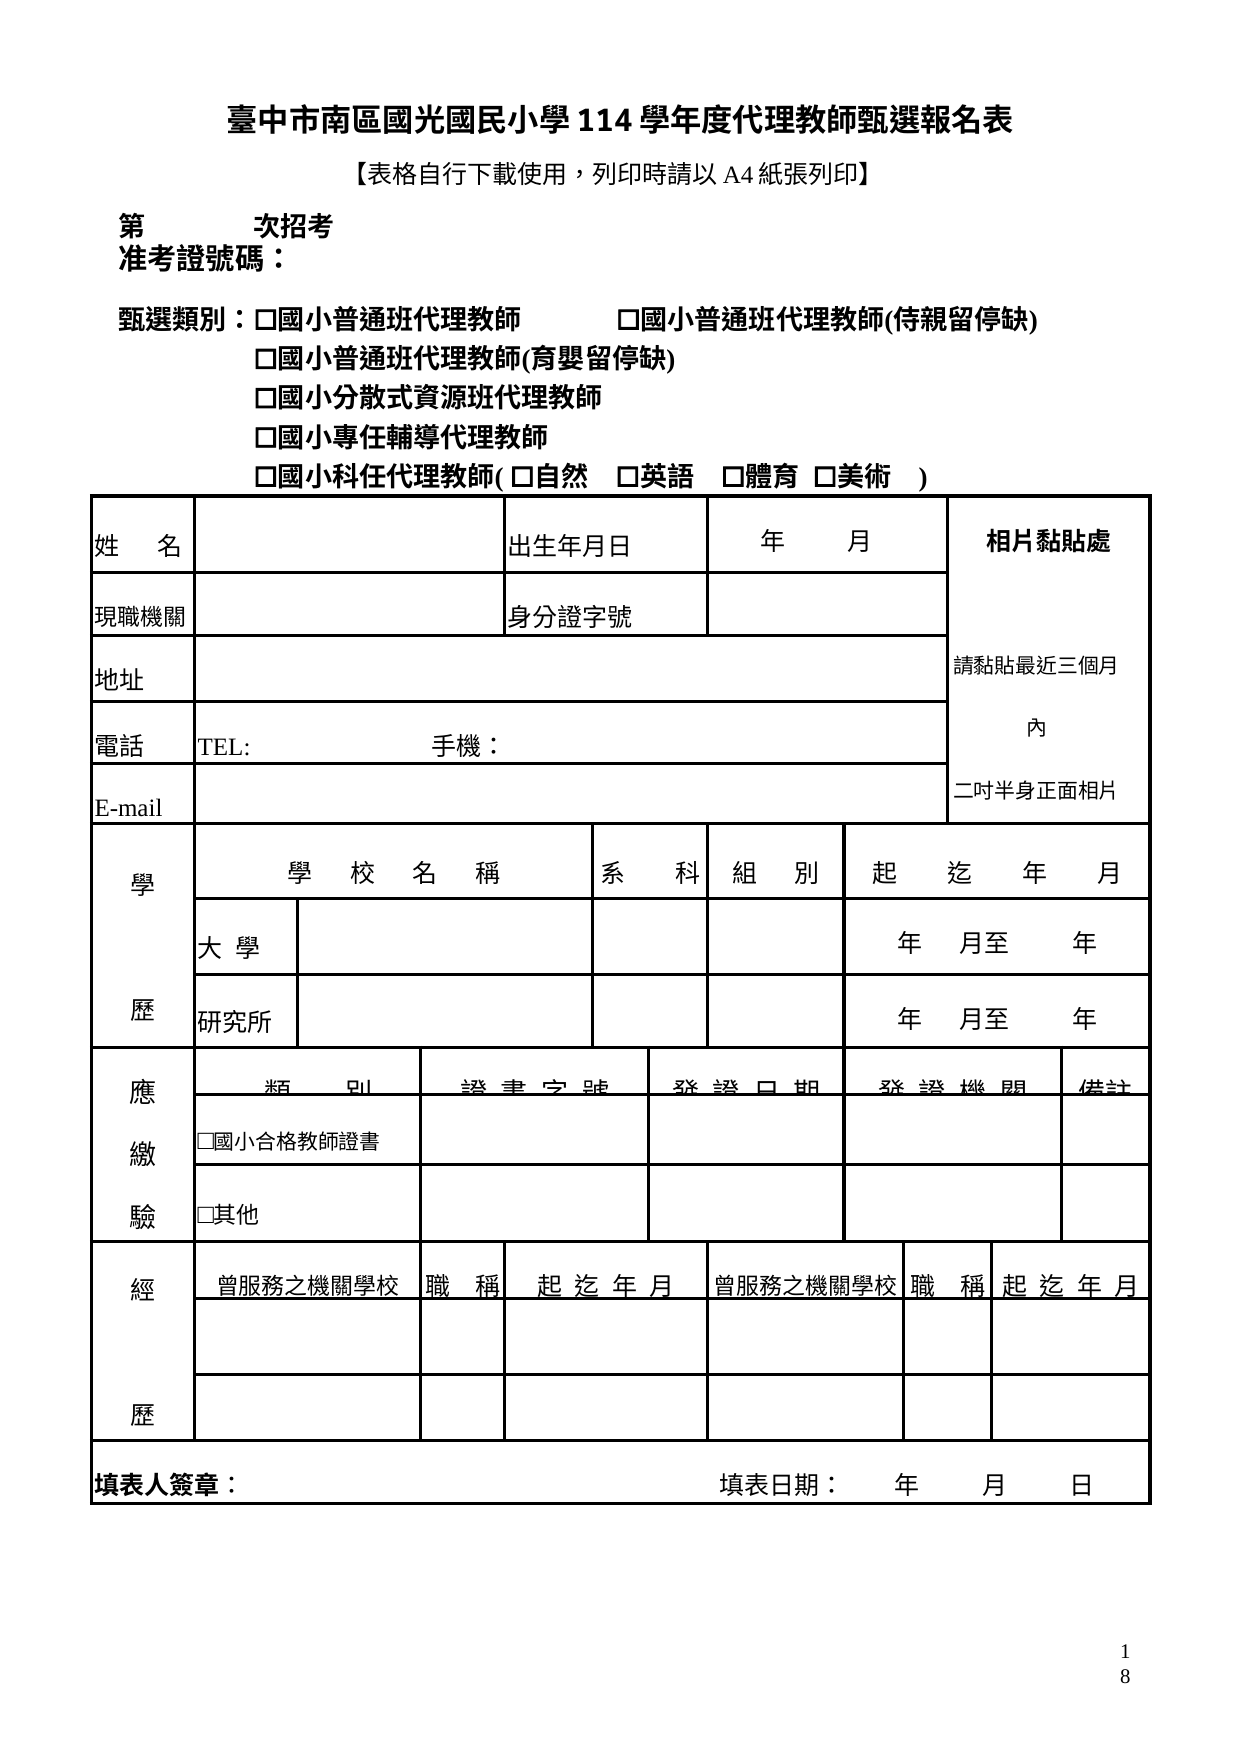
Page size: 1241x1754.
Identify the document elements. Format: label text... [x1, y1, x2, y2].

table_cell [422, 1096, 593, 1163]
table_cell 系 科 [594, 825, 706, 897]
table_cell [299, 900, 591, 972]
table_cell [422, 1300, 503, 1373]
table_cell [1063, 1096, 1148, 1163]
table_cell [1152, 897, 1174, 972]
table_cell 起 迄 年 月 [506, 1243, 706, 1297]
table_cell 職 稱 [905, 1243, 990, 1297]
table_cell [1152, 1046, 1174, 1092]
table_cell [993, 1376, 1148, 1439]
text 國小普通班代理教師(育嬰留停缺) [118, 337, 1122, 376]
text 國小分散式資源班代理教師 [118, 376, 1122, 416]
table_cell [593, 1096, 647, 1163]
table_cell □其他 [196, 1166, 419, 1240]
table_cell 身分證字號 [506, 574, 706, 634]
table_cell 類 別 [196, 1049, 419, 1092]
table_cell 發 證 機 關 [846, 1049, 1060, 1092]
table_cell [1152, 1439, 1174, 1502]
table_cell [1152, 822, 1174, 897]
text 國小科任代理教師( 自然 英語 體育 美術 ) [118, 455, 1122, 494]
table_header 相片黏貼處 請黏貼最近三個月內 二吋半身正面相片 相片背面請加註報考 人姓名及報考類別 [949, 498, 1148, 822]
table_cell [593, 1166, 647, 1240]
table_cell [506, 1300, 706, 1373]
table_cell [709, 1300, 902, 1373]
table_cell [1152, 1163, 1174, 1240]
table_cell 電話 [93, 703, 193, 762]
table_cell [905, 1376, 990, 1439]
table_cell [196, 637, 946, 700]
table_cell [905, 1300, 990, 1373]
table_cell [1152, 1373, 1174, 1439]
table_cell [650, 1096, 842, 1163]
table_cell 研究所 [196, 976, 296, 1046]
table_cell 現職機關學校 [93, 574, 193, 634]
table_cell 備註 [1063, 1049, 1148, 1092]
table_cell [299, 976, 591, 1046]
table_cell 曾服務之機關學校 [709, 1243, 902, 1297]
table_cell 大 學 [196, 900, 296, 972]
table_cell 證 書 字 號 [422, 1049, 647, 1092]
table_cell [422, 1376, 503, 1439]
table_header [196, 498, 503, 571]
table_cell 組 別 [709, 825, 842, 897]
table_cell [196, 574, 503, 634]
table_cell □國小合格教師證書 [196, 1096, 419, 1163]
table_cell 起 迄 年 月 [993, 1243, 1148, 1297]
table_cell [1152, 634, 1174, 700]
table_cell [1152, 700, 1174, 762]
table_cell TEL: 手機： [196, 703, 946, 762]
table_cell 年 月至 年 月 [846, 976, 1148, 1046]
table_cell [1152, 571, 1174, 634]
table_cell [846, 1166, 1060, 1240]
table_cell [594, 900, 706, 972]
table_cell [709, 976, 842, 1046]
table_cell [196, 765, 946, 822]
table_cell [1063, 1166, 1148, 1240]
text 第 次招考 准考證號碼： [118, 209, 1122, 276]
table_cell 地址 [93, 637, 193, 700]
table_cell 學 校 名 稱 [196, 825, 591, 897]
table_cell 年 月至 年 月 [846, 900, 1148, 972]
table_cell 發 證 日 期 [650, 1049, 842, 1092]
text 臺中市南區國光國民小學114學年度代理教師甄選報名表 [118, 76, 1122, 138]
table_cell 學 歷 [93, 825, 193, 1046]
table_cell [1152, 1297, 1174, 1373]
table_cell [422, 1166, 593, 1240]
text 【表格自行下載使用，列印時請以A4紙張列印】 [118, 157, 1122, 191]
table_cell 填表人簽章： 填表日期： 年 月 日 [93, 1442, 1148, 1502]
table_cell [1152, 762, 1174, 822]
table_cell [1152, 1093, 1174, 1163]
table_cell 應 繳 驗 證 件 [93, 1049, 193, 1240]
table_cell [709, 1376, 902, 1439]
table_cell 起 迄 年 月 [846, 825, 1148, 897]
table_header 年 月 日 [709, 498, 946, 571]
table_cell [650, 1166, 842, 1240]
table_cell [1152, 973, 1174, 1046]
table_cell 經 歷 [93, 1243, 193, 1439]
table_cell [1152, 1240, 1174, 1297]
table_cell [846, 1096, 1060, 1163]
table_cell E-mail [93, 765, 193, 822]
table_cell [709, 574, 946, 634]
table_header 姓 名 [93, 498, 193, 571]
table_cell [709, 900, 842, 972]
table_cell [196, 1376, 419, 1439]
table_cell [993, 1300, 1148, 1373]
table_cell [196, 1300, 419, 1373]
table_header 出生年月日 [506, 498, 706, 571]
table_header [1152, 494, 1174, 571]
table_cell 曾服務之機關學校 [196, 1243, 419, 1297]
table_cell 職 稱 [422, 1243, 503, 1297]
table_cell [594, 976, 706, 1046]
table_cell [506, 1376, 706, 1439]
text 甄選類別：國小普通班代理教師 國小普通班代理教師(侍親留停缺) [118, 298, 1122, 337]
text 國小專任輔導代理教師 [118, 416, 1122, 455]
